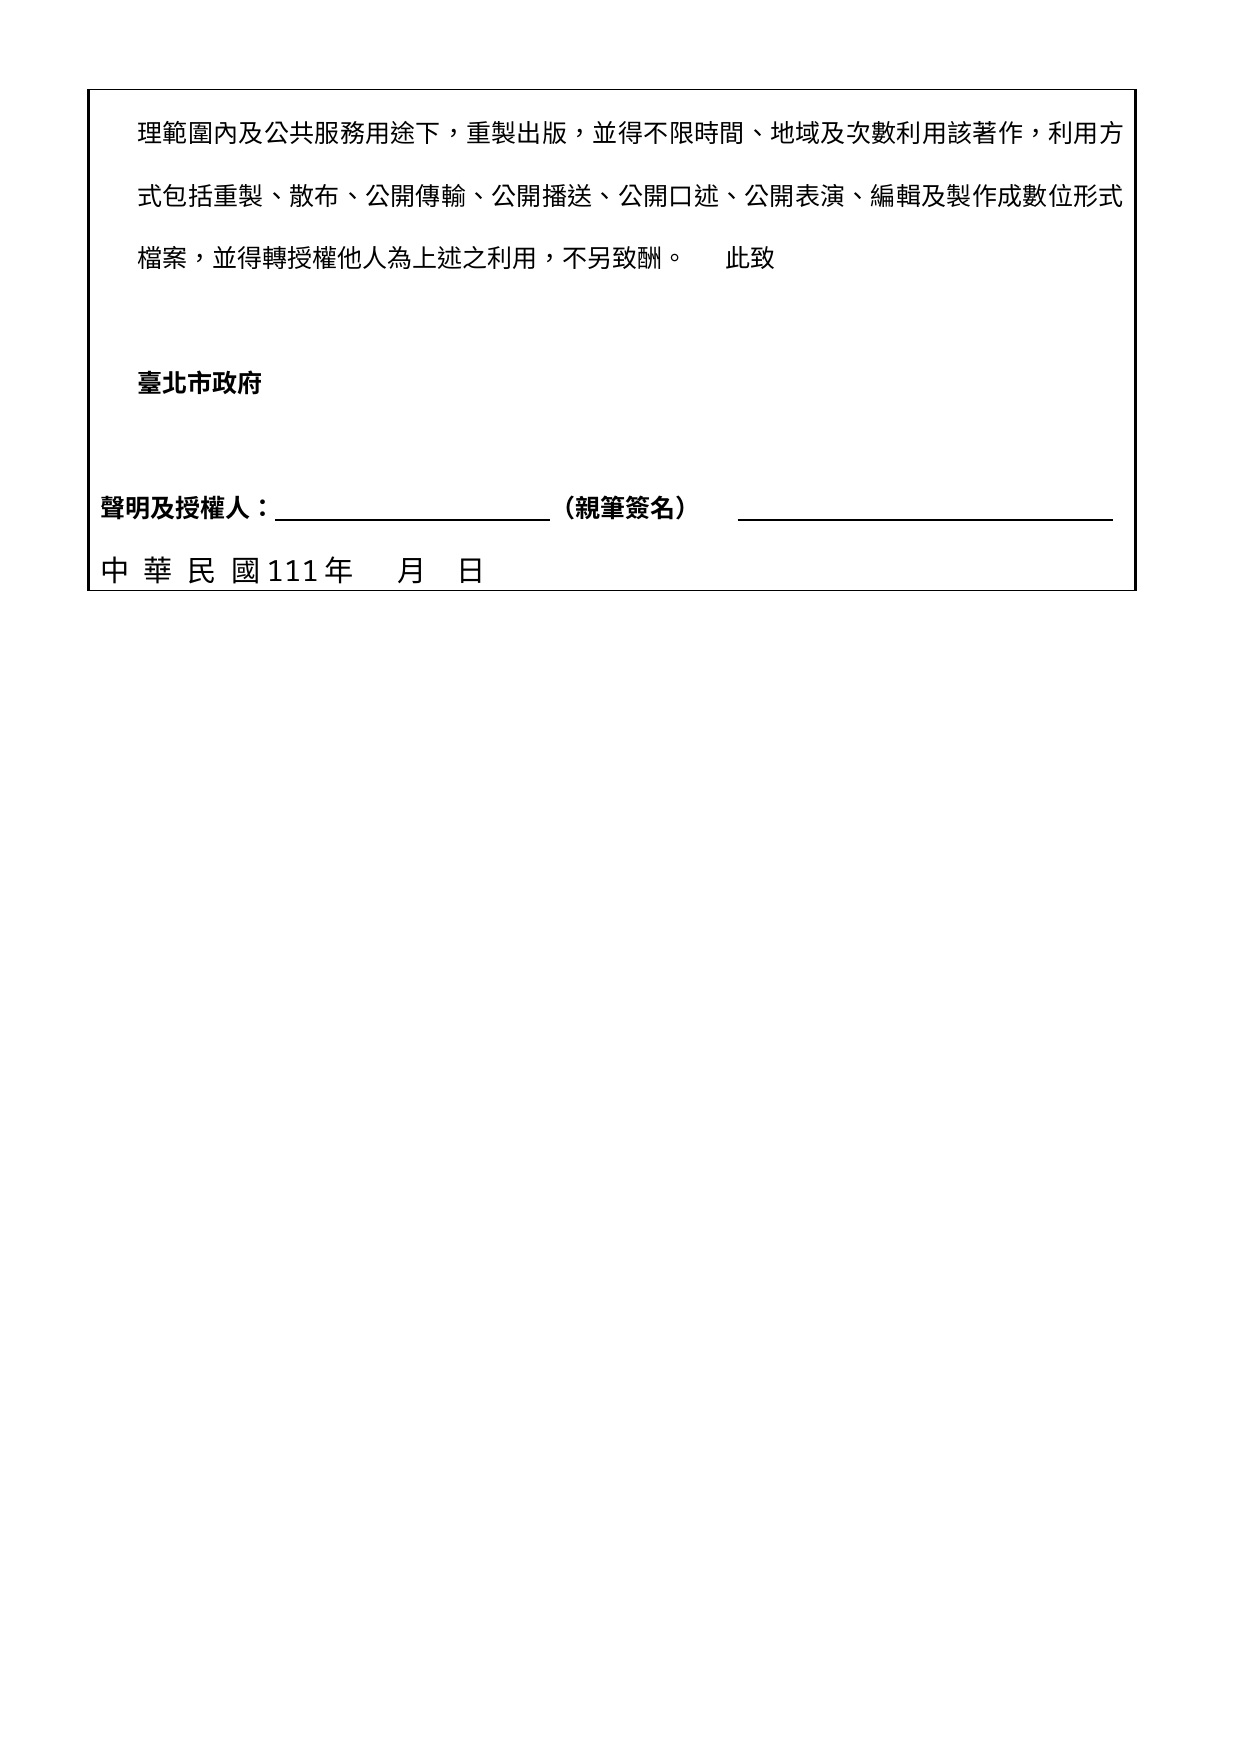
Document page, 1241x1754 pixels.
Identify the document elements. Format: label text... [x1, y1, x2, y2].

table_cell 理範圍內及公共服務用途下，重製出版，並得不限時間、地域及次數利用該著作，利用方式包括重製、散布、公開傳輸、公開播送、公開口述、公開表演、編輯及製作成數位形式檔案，並得轉授權他人為上述之利用，不另致酬。 此致 臺北市政府 聲明及授權人： （親筆簽名） 中 華 民 國111年 月 日 [90, 90, 1134, 590]
